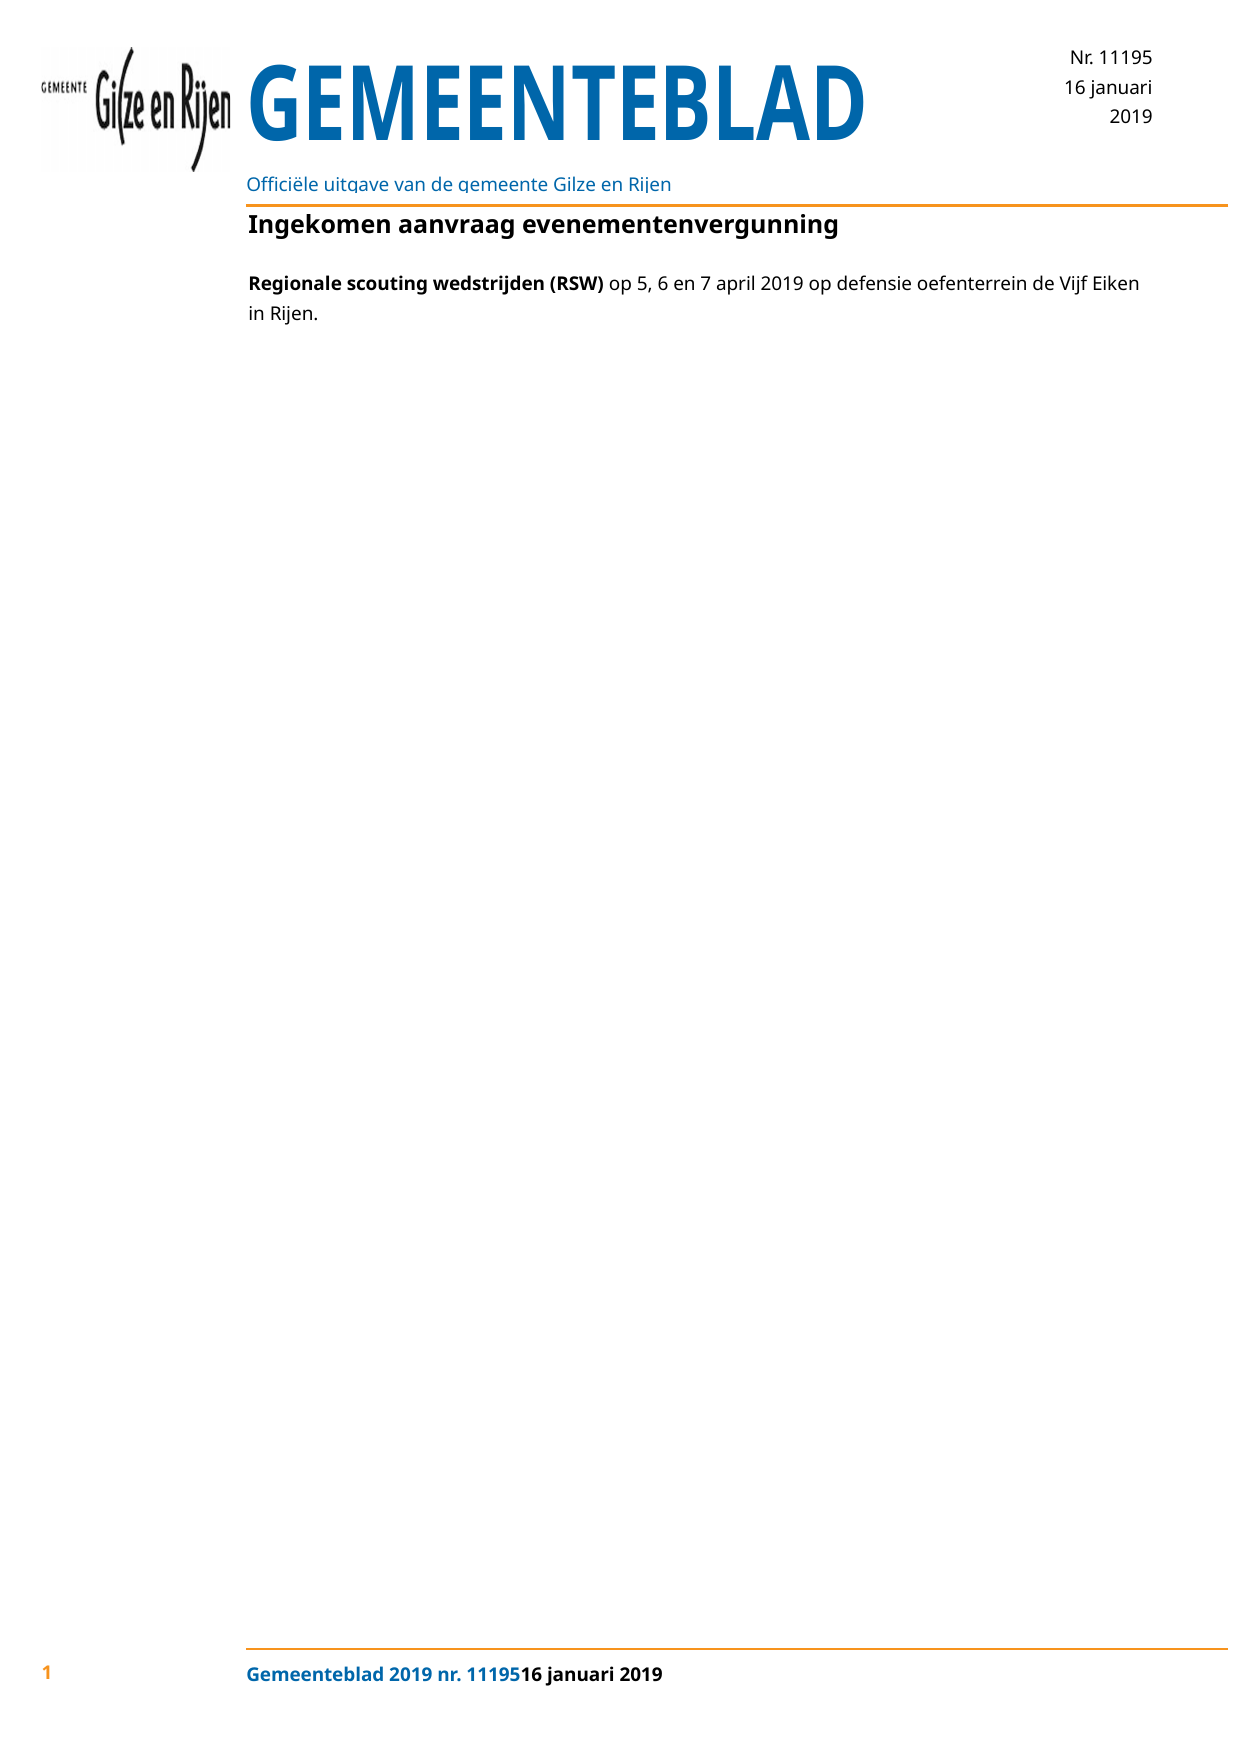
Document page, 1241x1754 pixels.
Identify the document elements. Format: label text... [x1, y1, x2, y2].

text Regionale scouting wedstrijden (RSW) op 5, 6 en 7 april 2019 op defensie oefenterrein de Vijf Eiken in Rijen. [248, 270, 1152, 326]
picture [41, 47, 231, 172]
text Ingekomen aanvraag evenementenvergunning [248, 207, 1152, 241]
